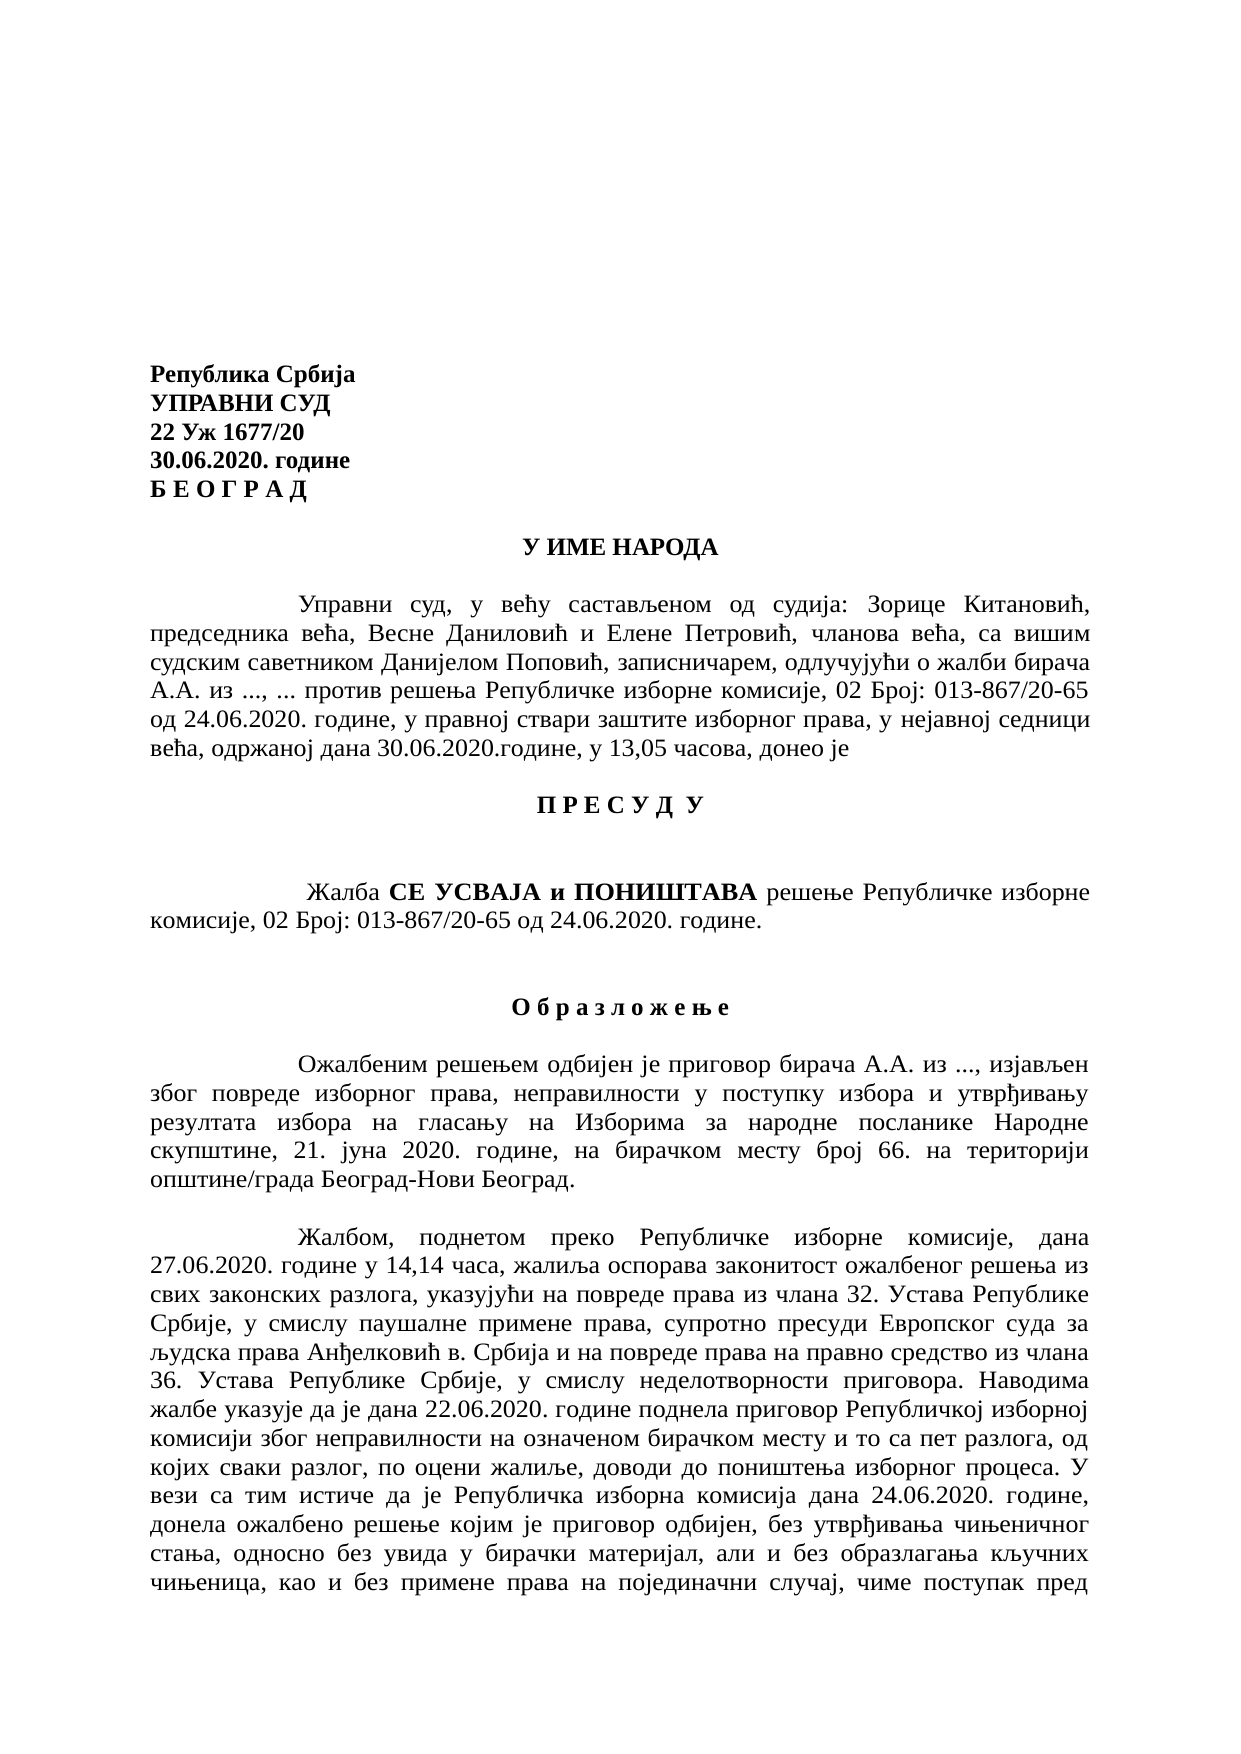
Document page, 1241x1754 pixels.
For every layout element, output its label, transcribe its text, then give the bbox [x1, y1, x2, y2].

text 30.06.2020. године [150, 445, 1090, 474]
text О б р а з л о ж е њ е [150, 992, 1090, 1020]
text Република Србија [150, 148, 1090, 388]
text Управни суд, у већу састављеном од судија: Зорице Китановић, председника већа, Весне Даниловић и Елене Петровић, чланова већа, са вишим судским саветником Данијелом Поповић, записничарем, одлучујући о жалби бирача A.A. из ..., ... против решења Републичке изборне комисије, 02 Број: 013-867/20-65 од 24.06.2020. године, у правној ствари заштите изборног права, у нејавној седници већа, одржаној дана 30.06.2020.године, у 13,05 часова, донео је [150, 589, 1090, 762]
text П Р Е С У Д У [150, 790, 1090, 819]
text Жалбом, поднетом преко Републичке изборне комисије, дана 27.06.2020. године у 14,14 часа, жалиља оспорава законитост ожалбеног решења из свих законских разлога, указујући на повреде права из члана 32. Устава Републике Србије, у смислу паушалне примене права, супротно пресуди Европског суда за људска права Анђелковић в. Србија и на повреде права на правно средство из члана 36. Устава Републике Србије, у смислу неделотворности приговора. Наводима жалбе указује да је дана 22.06.2020. године поднела приговор Републичкој изборној комисији због неправилности на означеном бирачком месту и то са пет разлога, од којих сваки разлог, по оцени жалиље, доводи до поништења изборног процеса. У вези са тим истиче да је Републичка изборна комисија дана 24.06.2020. године, донела ожалбено решење којим је приговор одбијен, без утврђивања чињеничног стања, односно без увида у бирачки материјал, али и без образлагања кључних чињеница, као и без примене права на појединачни случај, чиме поступак пред [150, 1222, 1090, 1595]
text 22 Уж 1677/20 [150, 417, 1090, 445]
text Ожалбеним решењем одбијен је приговор бирача A.A. из ..., изјављен због повреде изборног права, неправилности у поступку избора и утврђивању резултата избора на гласању на Изборима за народне посланике Народне скупштине, 21. јуна 2020. године, на бирачком месту број 66. на територији општине/града Београд-Нови Београд. [150, 1049, 1090, 1193]
text Жалба СЕ УСВАЈА и ПОНИШТАВА решење Републичке изборне комисије, 02 Број: 013-867/20-65 од 24.06.2020. године. [150, 877, 1090, 934]
text УПРАВНИ СУД [150, 388, 1090, 417]
text Б Е О Г Р А Д [150, 474, 1090, 503]
text У ИМЕ НАРОДА [150, 532, 1090, 560]
